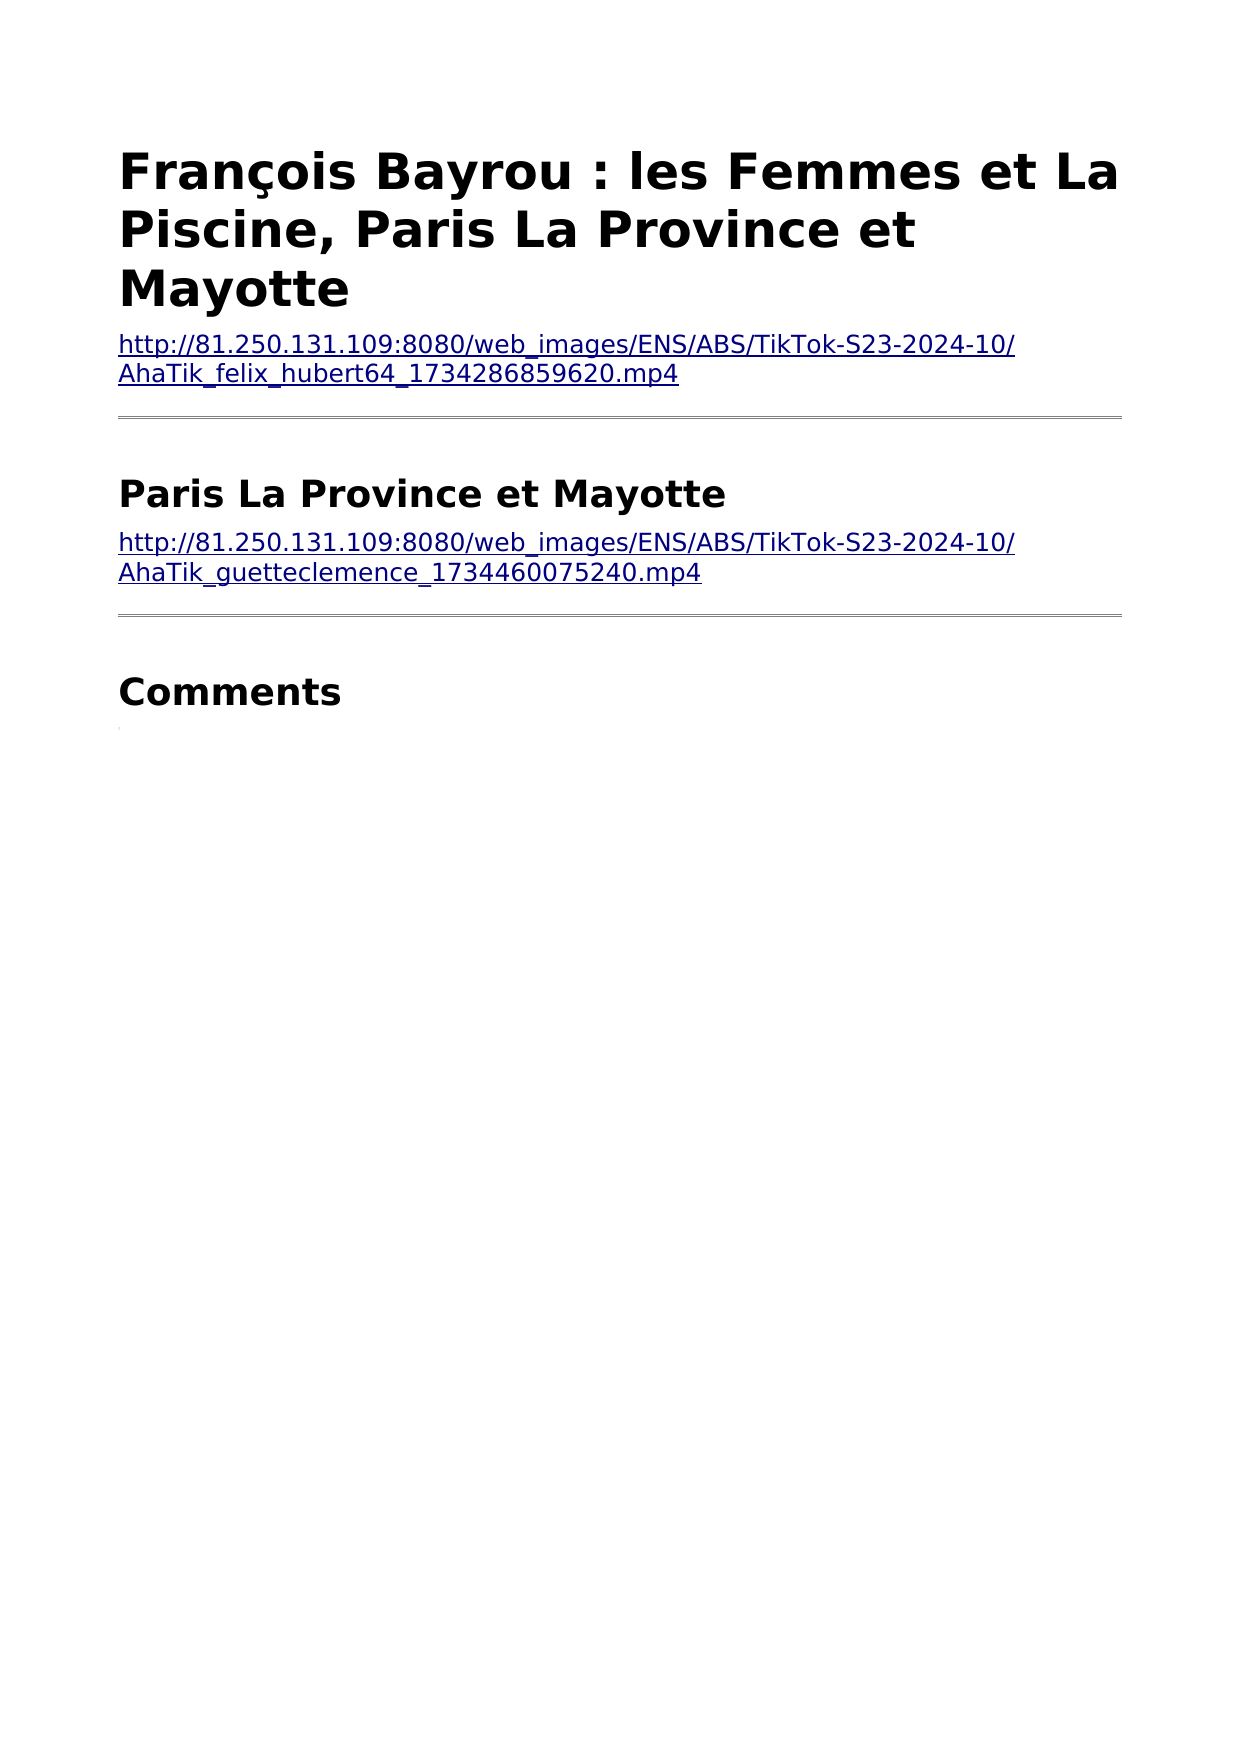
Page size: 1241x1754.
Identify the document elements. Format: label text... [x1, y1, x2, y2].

subtitle Paris La Province et Mayotte [118, 472, 1122, 516]
subtitle Comments [118, 671, 1122, 714]
text http://81.250.131.109:8080/web_images/ENS/ABS/TikTok-S23-2024-10/AhaTik_guetteclemence_1734460075240.mp4 [118, 529, 1122, 587]
text http://81.250.131.109:8080/web_images/ENS/ABS/TikTok-S23-2024-10/AhaTik_felix_hubert64_1734286859620.mp4 [118, 330, 1122, 389]
subtitle François Bayrou : les Femmes et La Piscine, Paris La Province et Mayotte [118, 143, 1122, 318]
